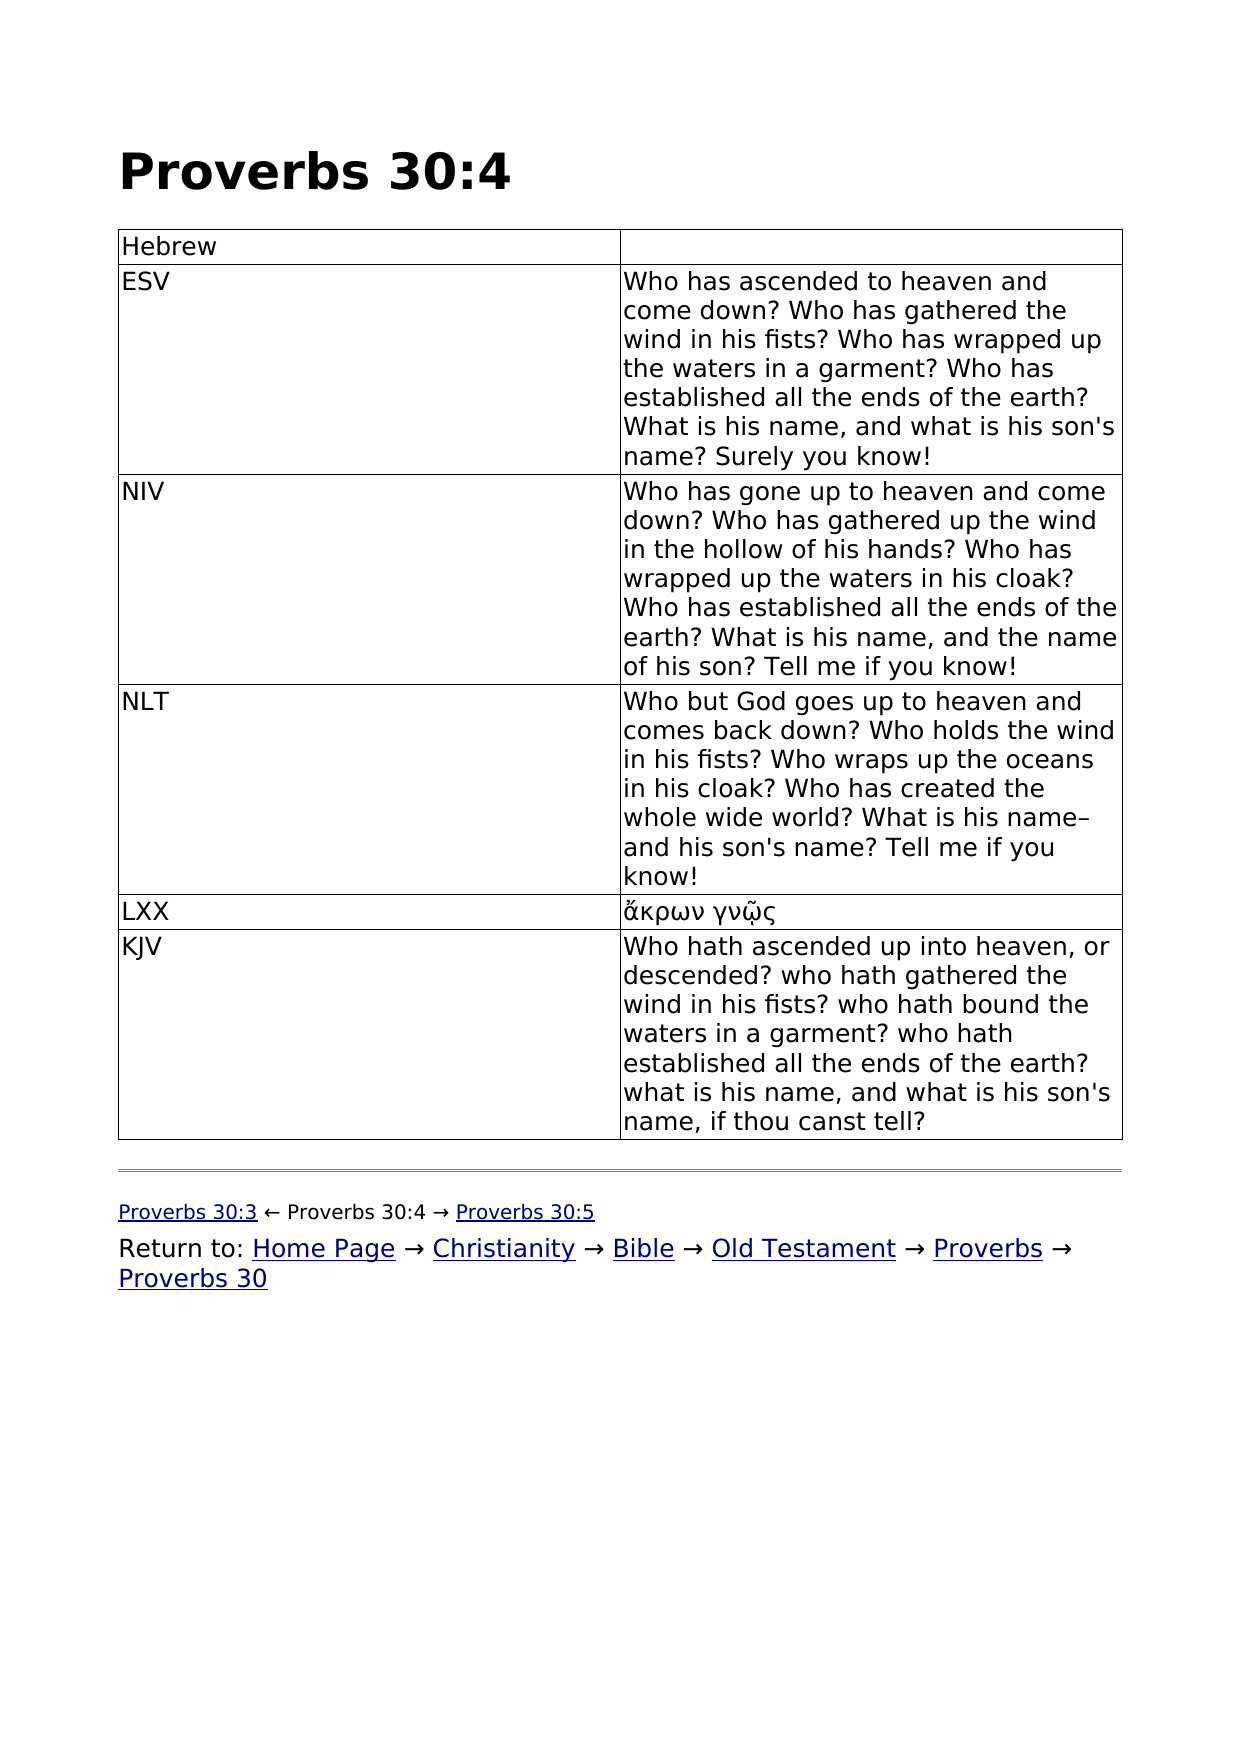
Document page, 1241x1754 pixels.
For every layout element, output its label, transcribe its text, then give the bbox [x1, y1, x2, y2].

table_header Hebrew [119, 230, 620, 264]
table_cell ESV [119, 265, 620, 474]
text Proverbs 30:3 ← Proverbs 30:4 → Proverbs 30:5 [118, 1201, 1122, 1234]
table_cell NLT [119, 685, 620, 894]
table_cell Who has ascended to heaven and come down? Who has gathered the wind in his fists? Who has wrapped up the waters in a garment? Who has established all the ends of the earth? What is his name, and what is his son's name? Surely you know! [621, 265, 1122, 474]
table_header [621, 230, 1122, 264]
text Return to: Home Page → Christianity → Bible → Old Testament → Proverbs → Proverbs 30 [118, 1234, 1122, 1293]
subtitle Proverbs 30:4 [118, 143, 1122, 201]
table_cell NIV [119, 475, 620, 684]
table_cell LXX [119, 895, 620, 929]
table_cell KJV [119, 930, 620, 1139]
table_cell ἄκρων γνῷς [621, 895, 1122, 929]
table_cell Who but God goes up to heaven and comes back down? Who holds the wind in his fists? Who wraps up the oceans in his cloak? Who has created the whole wide world? What is his name– and his son's name? Tell me if you know! [621, 685, 1122, 894]
table_cell Who has gone up to heaven and come down? Who has gathered up the wind in the hollow of his hands? Who has wrapped up the waters in his cloak? Who has established all the ends of the earth? What is his name, and the name of his son? Tell me if you know! [621, 475, 1122, 684]
table_cell Who hath ascended up into heaven, or descended? who hath gathered the wind in his fists? who hath bound the waters in a garment? who hath established all the ends of the earth? what is his name, and what is his son's name, if thou canst tell? [621, 930, 1122, 1139]
